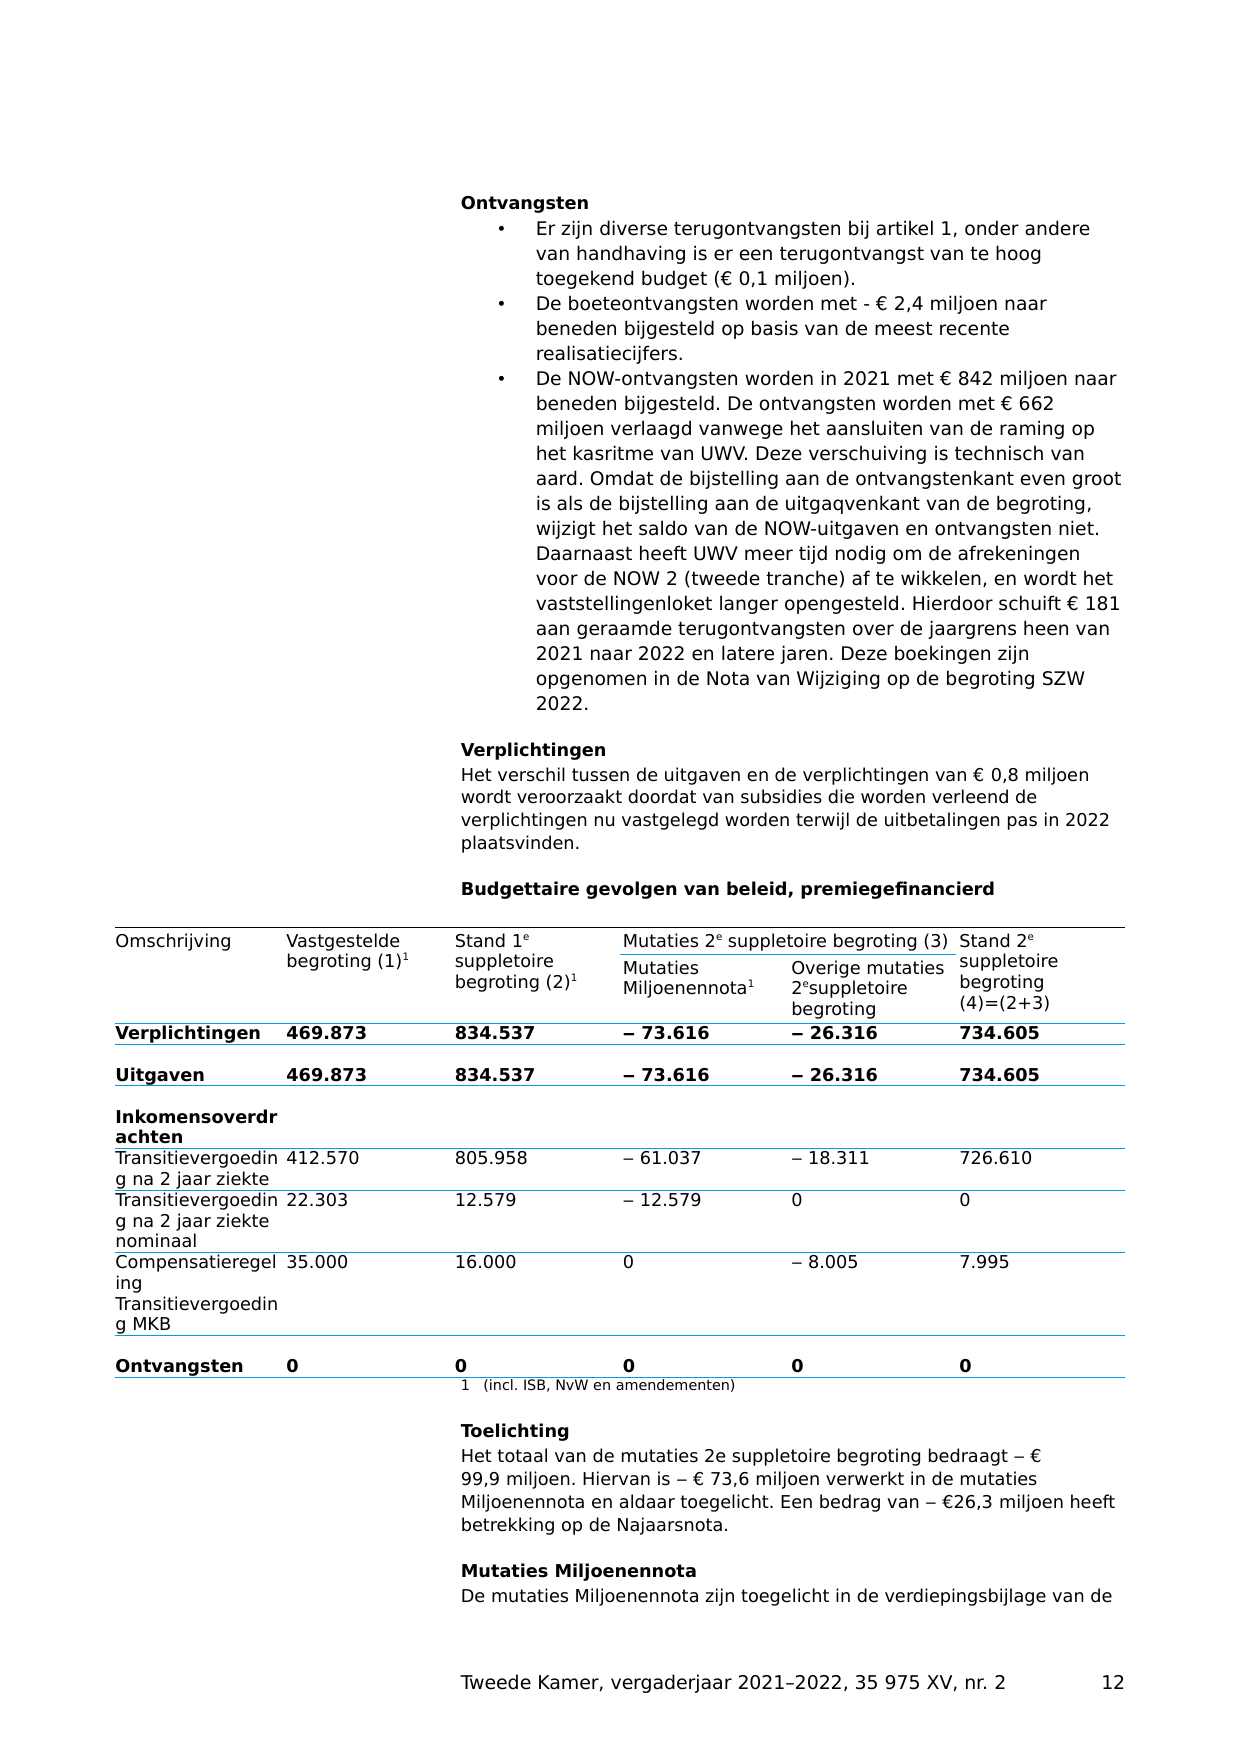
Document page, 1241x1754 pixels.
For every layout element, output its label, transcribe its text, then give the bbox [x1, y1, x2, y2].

table_cell [115, 1336, 283, 1356]
table_cell 12.579 [452, 1191, 620, 1252]
table_cell ‒ 73.616 [620, 1065, 788, 1085]
table_cell [283, 1086, 452, 1107]
table_cell Mutaties 2e suppletoire begroting (3) [620, 928, 956, 954]
table_cell Transitievergoeding na 2 jaar ziekte [115, 1149, 283, 1189]
table_cell [115, 1045, 283, 1065]
text Verplichtingen [461, 738, 1125, 761]
table_cell ‒ 18.311 [788, 1149, 956, 1189]
table_cell [452, 1336, 620, 1356]
text De mutaties Miljoenennota zijn toegelicht in de verdiepingsbijlage van de [461, 1584, 1125, 1607]
table_cell [956, 1107, 1125, 1148]
table_cell [788, 1107, 956, 1148]
table_cell [452, 1086, 620, 1107]
table_cell [283, 1107, 452, 1148]
table_cell [452, 1045, 620, 1065]
text Budgettaire gevolgen van beleid, premiegefinancierd [461, 877, 1125, 900]
text Het verschil tussen de uitgaven en de verplichtingen van € 0,8 miljoen wordt veroorzaakt doordat van subsidies die worden verleend de verplichtingen nu vastgelegd worden terwijl de uitbetalingen pas in 2022 plaatsvinden. [461, 763, 1125, 854]
table_cell Vastgestelde begroting (1)1 [283, 928, 452, 1022]
table_cell 0 [956, 1356, 1125, 1377]
table_cell 0 [788, 1191, 956, 1252]
table_cell [452, 1107, 620, 1148]
table_cell 7.995 [956, 1253, 1125, 1335]
table_cell 734.605 [956, 1024, 1125, 1044]
table_cell Transitievergoeding na 2 jaar ziekte nominaal [115, 1191, 283, 1252]
table_cell 734.605 [956, 1065, 1125, 1085]
table_cell 35.000 [283, 1253, 452, 1335]
table_cell 726.610 [956, 1149, 1125, 1189]
table_cell ‒ 73.616 [620, 1024, 788, 1044]
table_cell Omschrijving [115, 928, 283, 1022]
table_cell [620, 1107, 788, 1148]
table_cell Stand 1e suppletoire begroting (2)1 [452, 928, 620, 1022]
table_cell ‒ 61.037 [620, 1149, 788, 1189]
list Er zijn diverse terugontvangsten bij artikel 1, onder andere van handhaving is er een terugontvangst van te hoog toegekend budget (€ 0,1 miljoen). [498, 216, 1125, 291]
table_cell ‒ 8.005 [788, 1253, 956, 1335]
table_cell [115, 1086, 283, 1107]
table_cell 0 [452, 1356, 620, 1377]
table_cell 16.000 [452, 1253, 620, 1335]
list (incl. ISB, NvW en amendementen) [461, 1378, 1125, 1394]
text Ontvangsten [461, 191, 1125, 214]
table_cell 469.873 [283, 1024, 452, 1044]
table_cell 0 [620, 1253, 788, 1335]
table_cell 0 [620, 1356, 788, 1377]
text Het totaal van de mutaties 2e suppletoire begroting bedraagt ‒ € 99,9 miljoen. Hiervan is ‒ € 73,6 miljoen verwerkt in de mutaties Miljoenennota en aldaar toegelicht. Een bedrag van ‒ €26,3 miljoen heeft betrekking op de Najaarsnota. [461, 1444, 1125, 1536]
table_cell [956, 1045, 1125, 1065]
table_cell [620, 1045, 788, 1065]
table_cell Compensatieregeling Transitievergoeding MKB [115, 1253, 283, 1335]
table_cell 0 [788, 1356, 956, 1377]
table_cell ‒ 12.579 [620, 1191, 788, 1252]
table_cell Mutaties Miljoenennota1 [620, 955, 788, 1022]
table_cell [956, 1336, 1125, 1356]
table_header Tabel 9 Budgettaire gevolgen van beleid premiegefinancierd artikel 1 Arbeidsmarkt (bedragen x € 1.000) [115, 902, 1125, 927]
text Mutaties Miljoenennota [461, 1559, 1125, 1582]
table_cell 0 [956, 1191, 1125, 1252]
table_cell Ontvangsten [115, 1356, 283, 1377]
text Toelichting [461, 1419, 1125, 1442]
table_cell [788, 1045, 956, 1065]
table_cell 22.303 [283, 1191, 452, 1252]
table_cell 834.537 [452, 1065, 620, 1085]
table_cell Stand 2e suppletoire begroting (4)=(2+3) [956, 928, 1125, 1022]
list De boeteontvangsten worden met - € 2,4 miljoen naar beneden bijgesteld op basis van de meest recente realisatiecijfers. [498, 291, 1125, 366]
table_cell [283, 1045, 452, 1065]
table_cell [788, 1336, 956, 1356]
table_cell ‒ 26.316 [788, 1024, 956, 1044]
table_cell 805.958 [452, 1149, 620, 1189]
table_cell 412.570 [283, 1149, 452, 1189]
table_cell 0 [283, 1356, 452, 1377]
table_cell Verplichtingen [115, 1024, 283, 1044]
table_cell Uitgaven [115, 1065, 283, 1085]
table_cell 469.873 [283, 1065, 452, 1085]
table_cell [620, 1086, 788, 1107]
table_cell [283, 1336, 452, 1356]
table_cell 834.537 [452, 1024, 620, 1044]
table_cell Inkomensoverdrachten [115, 1107, 283, 1148]
table_cell [956, 1086, 1125, 1107]
table_cell [620, 1336, 788, 1356]
table_cell Overige mutaties 2esuppletoire begroting [788, 955, 956, 1022]
table_cell ‒ 26.316 [788, 1065, 956, 1085]
list De NOW-ontvangsten worden in 2021 met € 842 miljoen naar beneden bijgesteld. De ontvangsten worden met € 662 miljoen verlaagd vanwege het aansluiten van de raming op het kasritme van UWV. Deze verschuiving is technisch van aard. Omdat de bijstelling aan de ontvangstenkant even groot is als de bijstelling aan de uitgaqvenkant van de begroting, wijzigt het saldo van de NOW-uitgaven en ontvangsten niet. Daarnaast heeft UWV meer tijd nodig om de afrekeningen voor de NOW 2 (tweede tranche) af te wikkelen, en wordt het vaststellingenloket langer opengesteld. Hierdoor schuift € 181 aan geraamde terugontvangsten over de jaargrens heen van 2021 naar 2022 en latere jaren. Deze boekingen zijn opgenomen in de Nota van Wijziging op de begroting SZW 2022. [498, 366, 1125, 716]
table_cell [788, 1086, 956, 1107]
